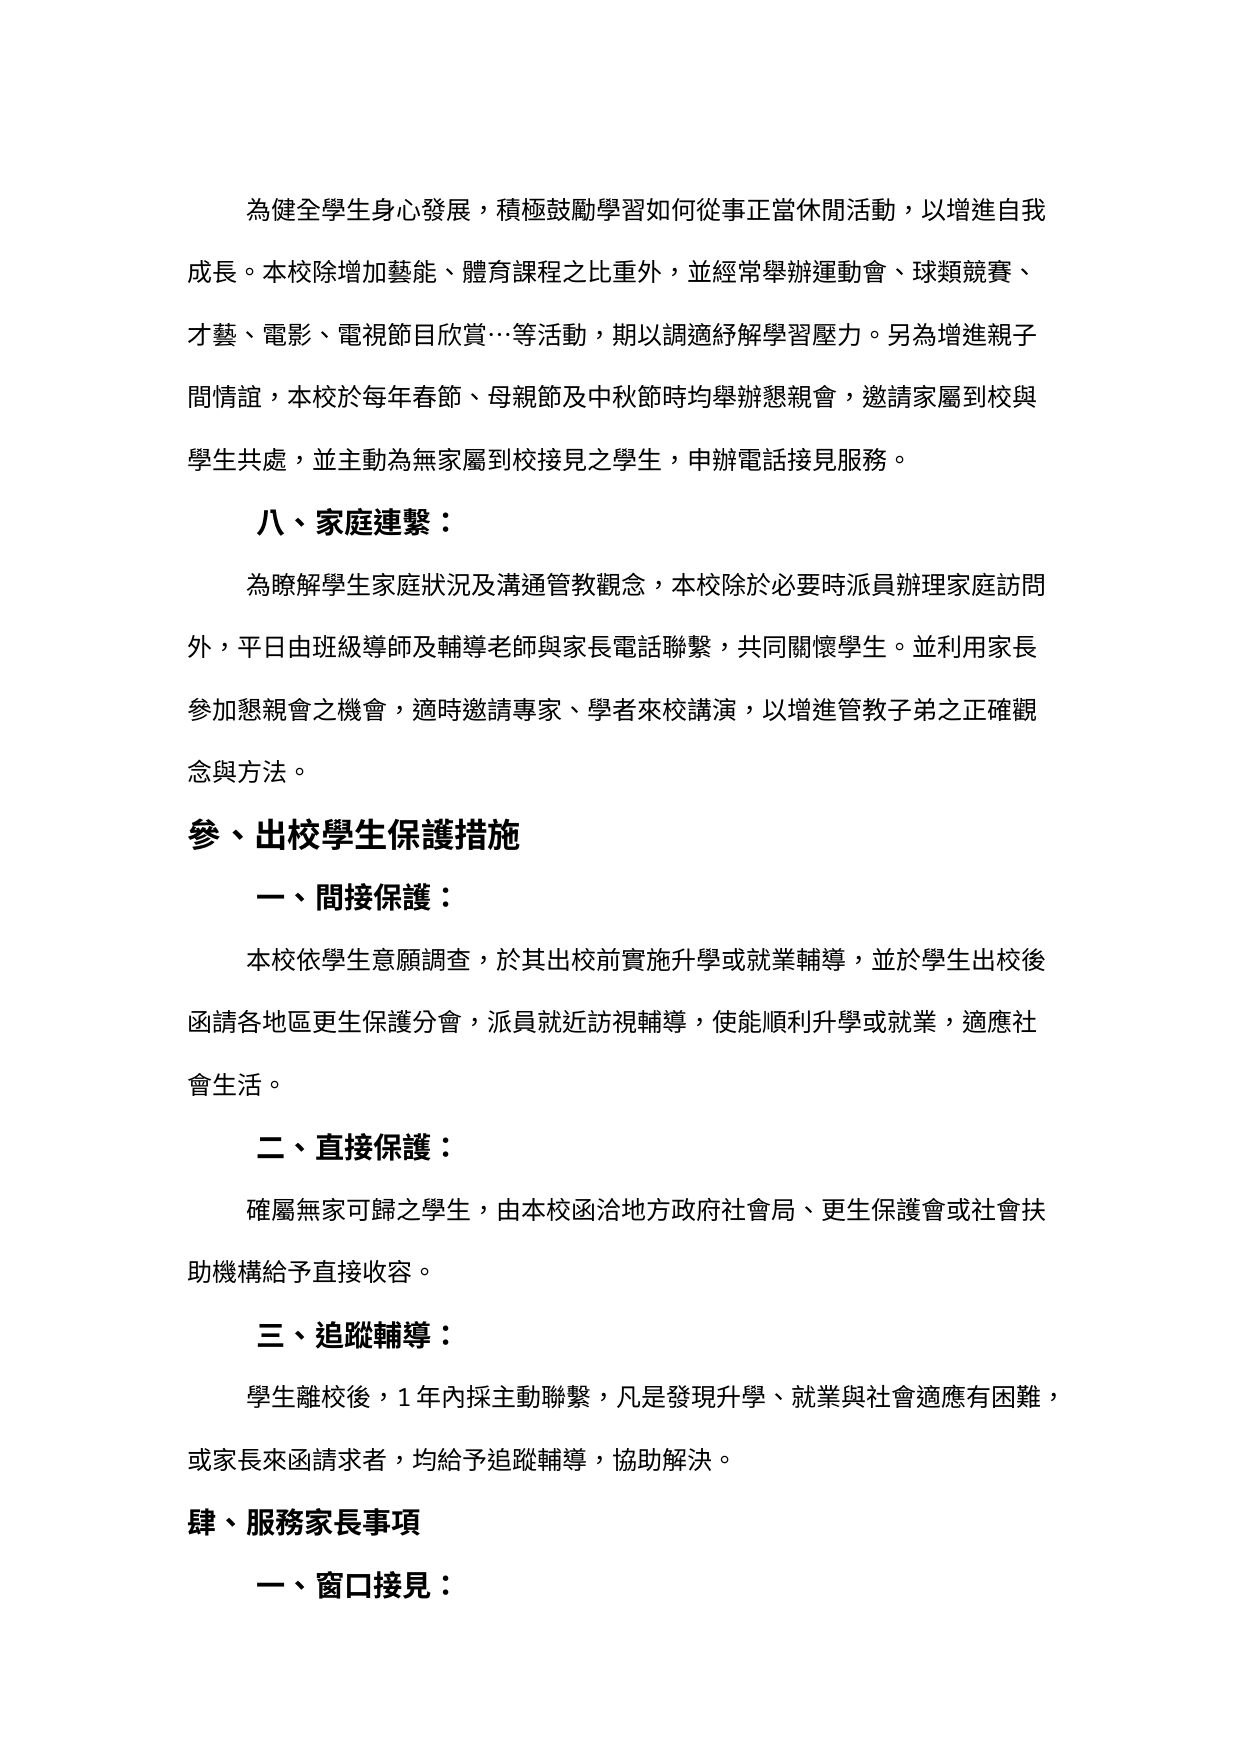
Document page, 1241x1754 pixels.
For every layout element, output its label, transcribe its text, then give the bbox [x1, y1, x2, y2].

text 學生離校後，1年內採主動聯繫，凡是發現升學、就業與社會適應有困難，或家長來函請求者，均給予追蹤輔導，協助解決。 [187, 1354, 1053, 1479]
text 一、窗口接見： [187, 1542, 1053, 1604]
text 本校依學生意願調查，於其出校前實施升學或就業輔導，並於學生出校後函請各地區更生保護分會，派員就近訪視輔導，使能順利升學或就業，適應社會生活。 [187, 917, 1053, 1104]
text 為瞭解學生家庭狀況及溝通管教觀念，本校除於必要時派員辦理家庭訪問外，平日由班級導師及輔導老師與家長電話聯繫，共同關懷學生。並利用家長參加懇親會之機會，適時邀請專家、學者來校講演，以增進管教子弟之正確觀念與方法。 [187, 542, 1053, 792]
text 參、出校學生保護措施 [187, 792, 1053, 854]
text 三、追蹤輔導： [187, 1292, 1053, 1354]
text 一、間接保護： [187, 854, 1053, 917]
text 為健全學生身心發展，積極鼓勵學習如何從事正當休閒活動，以增進自我成長。本校除增加藝能、體育課程之比重外，並經常舉辦運動會、球類競賽、才藝、電影、電視節目欣賞…等活動，期以調適紓解學習壓力。另為增進親子間情誼，本校於每年春節、母親節及中秋節時均舉辦懇親會，邀請家屬到校與學生共處，並主動為無家屬到校接見之學生，申辦電話接見服務。 [187, 167, 1053, 479]
text 二、直接保護： [187, 1104, 1053, 1167]
text 肆、服務家長事項 [187, 1479, 1053, 1542]
text 確屬無家可歸之學生，由本校函洽地方政府社會局、更生保護會或社會扶助機構給予直接收容。 [187, 1167, 1053, 1292]
text 八、家庭連繫： [187, 479, 1053, 542]
